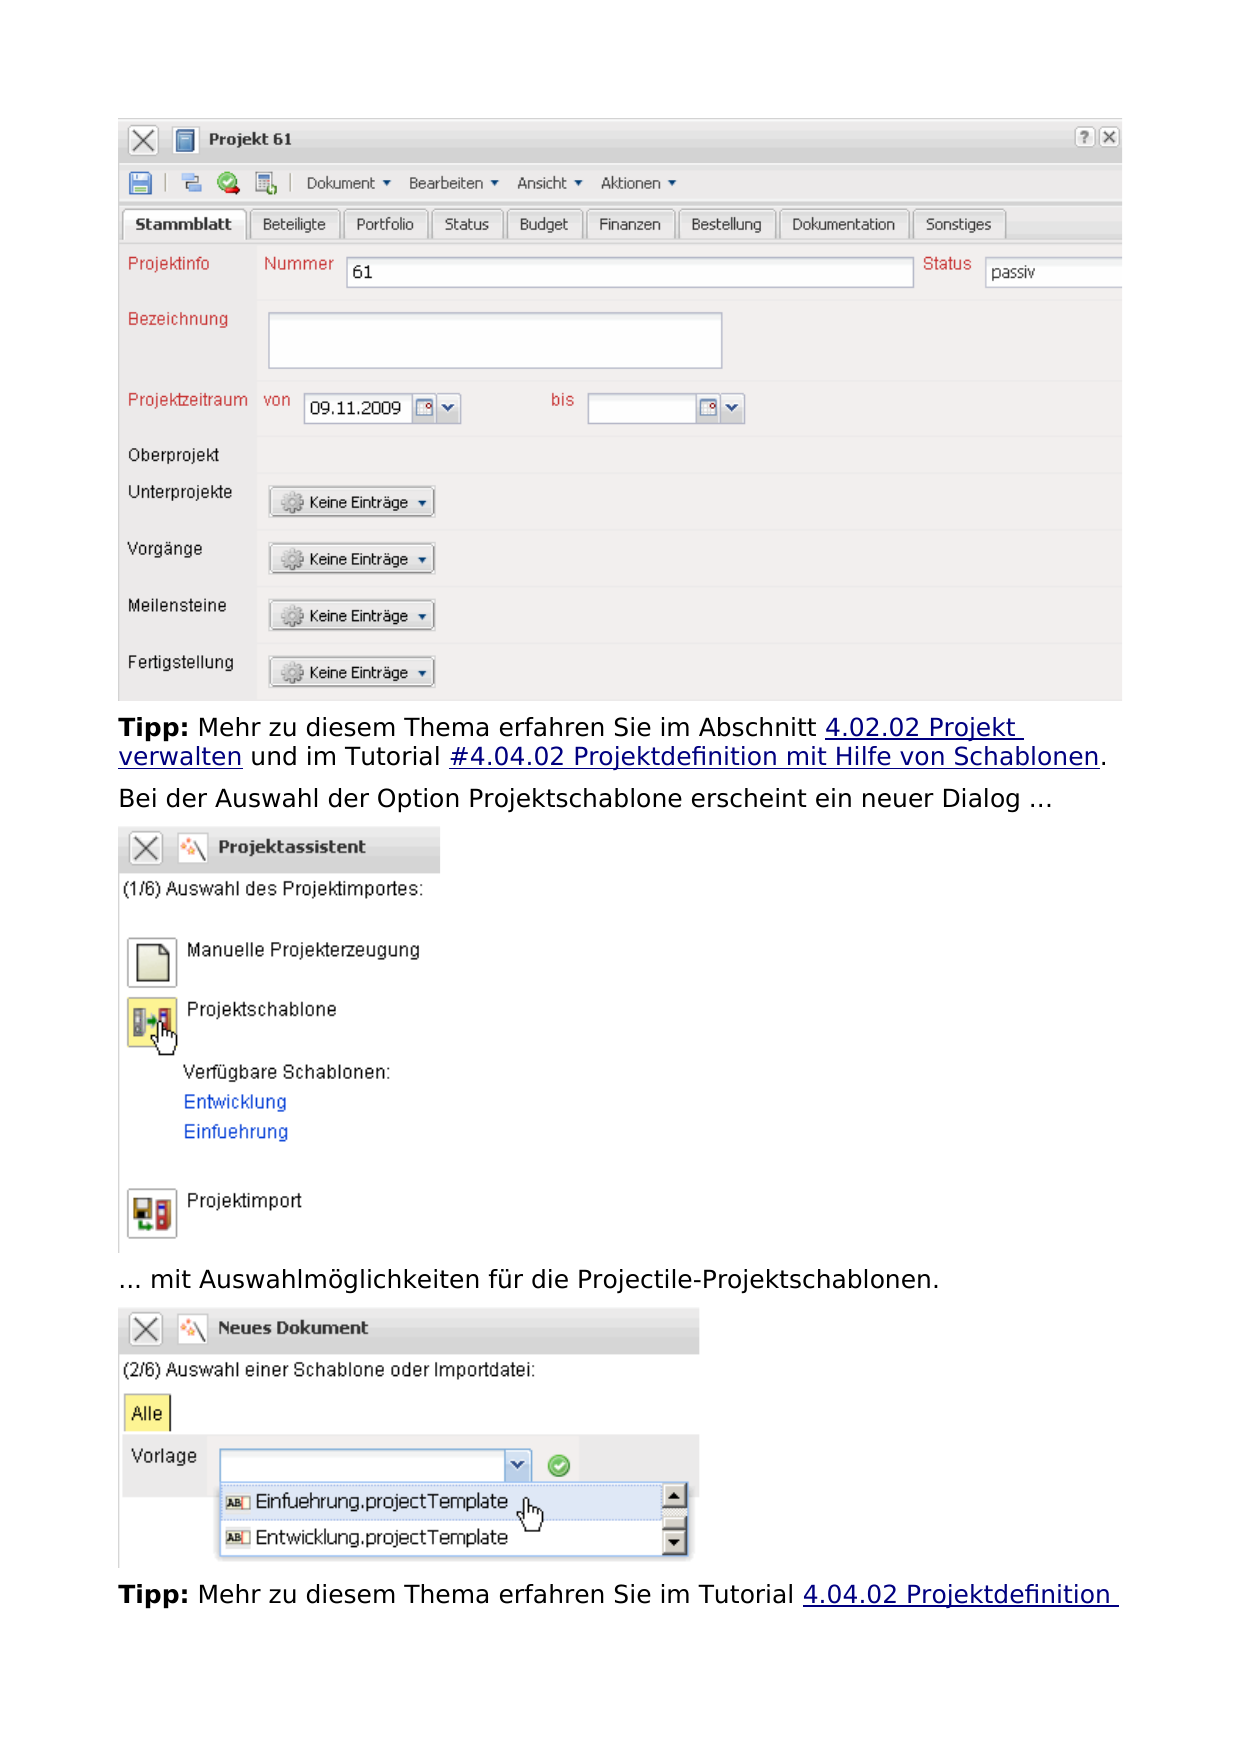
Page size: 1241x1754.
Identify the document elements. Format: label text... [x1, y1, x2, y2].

text Tipp: Mehr zu diesem Thema erfahren Sie im Abschnitt 4.02.02 Projekt verwalten und im Tutorial #4.04.02 Projektdefinition mit Hilfe von Schablonen. [118, 713, 1122, 772]
text Tipp: Mehr zu diesem Thema erfahren Sie im Tutorial 4.04.02 Projektdefinition [118, 1580, 1122, 1609]
text Bei der Auswahl der Option Projektschablone erscheint ein neuer Dialog ... [118, 784, 1122, 813]
text ... mit Auswahlmöglichkeiten für die Projectile-Projektschablonen. [118, 1265, 1122, 1294]
picture [118, 1306, 700, 1568]
picture [118, 825, 440, 1253]
picture [118, 118, 1123, 701]
